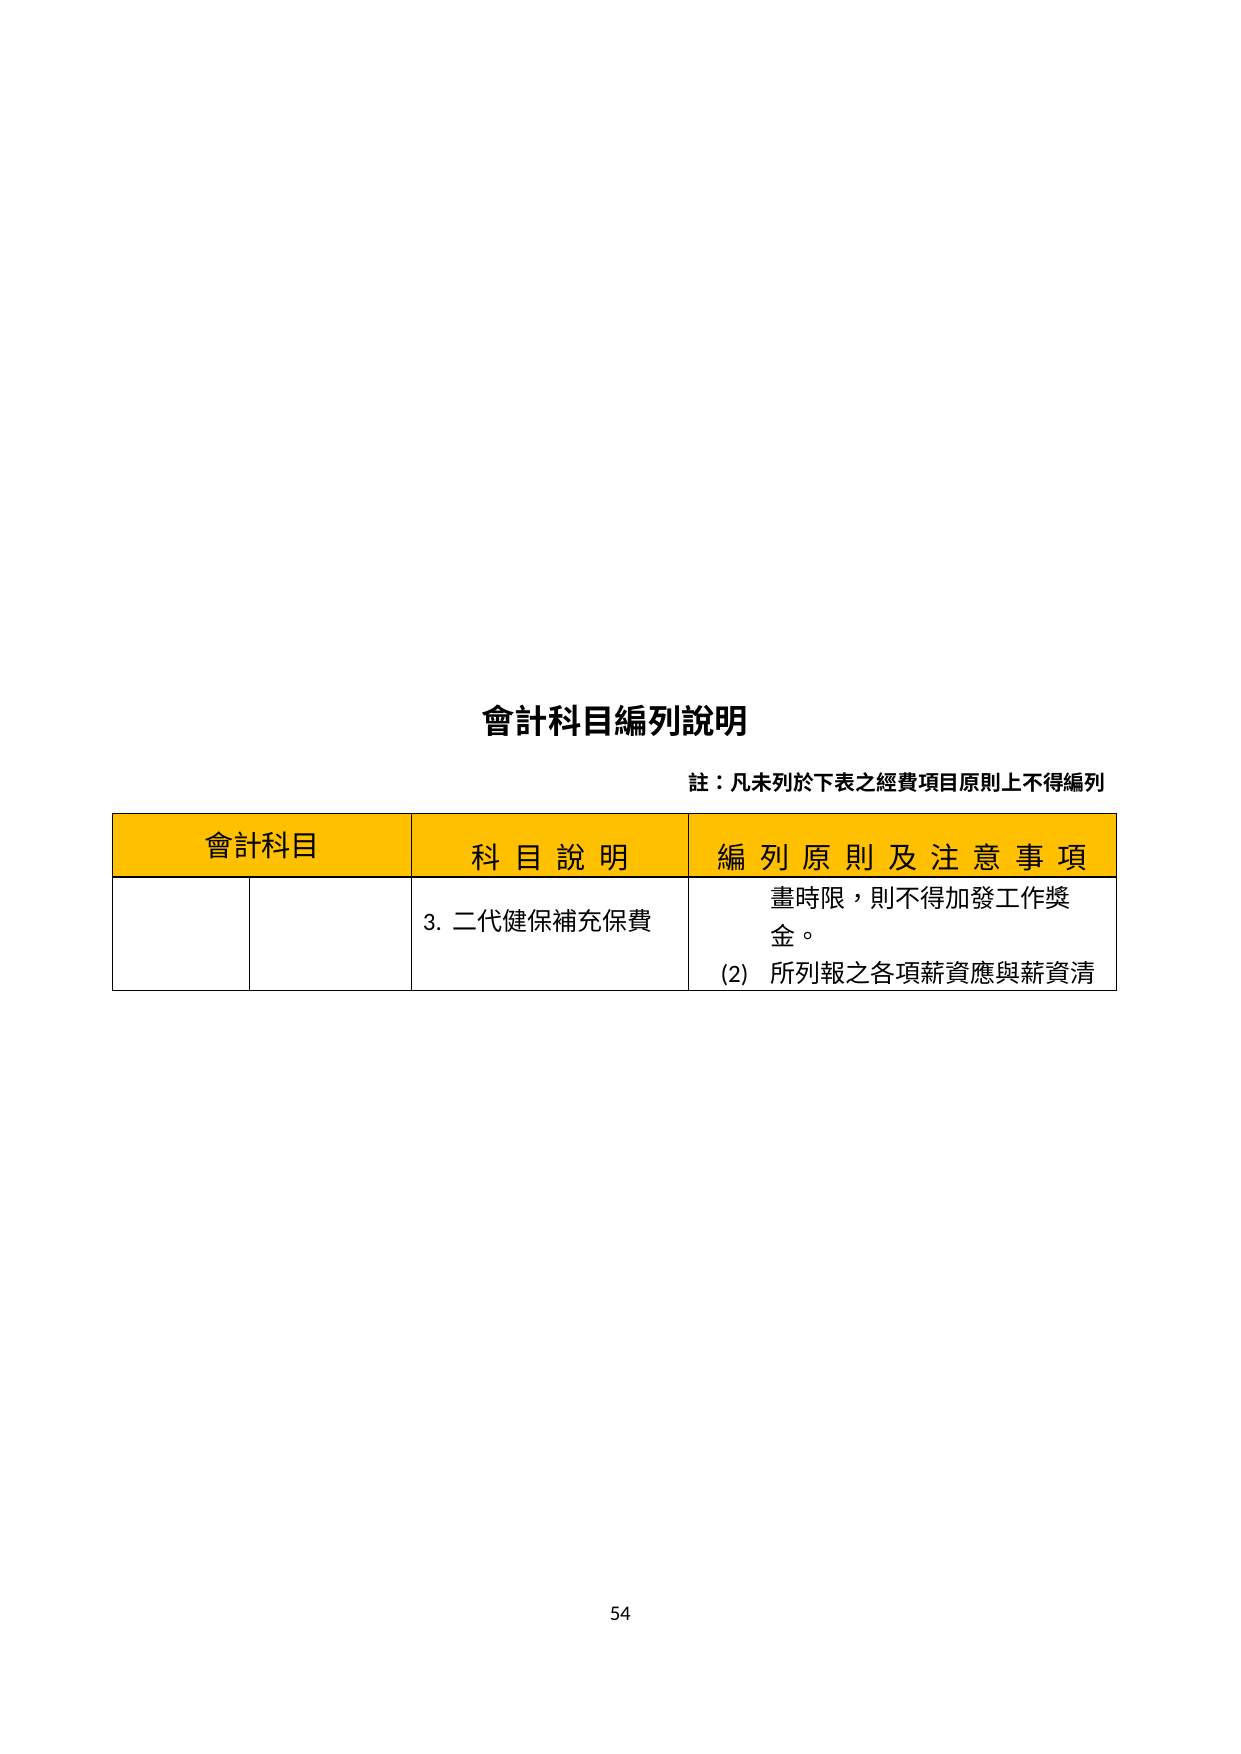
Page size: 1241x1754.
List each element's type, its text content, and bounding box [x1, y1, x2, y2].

table_cell 科 目 說 明 [412, 814, 688, 876]
table_header 會計科目編列說明 註：凡未列於下表之經費項目原則上不得編列 [113, 688, 1117, 813]
table_cell 計畫人員 [250, 878, 411, 990]
table_cell 計畫人員之列報： 所列報之計畫人員應與計畫書中已編列或已核准變更之人員相符。 經費之列報： 獎金(僅包含本薪、職務加給或技術津貼、主管加給)不得超過1.5個月月薪，但以依限完成計畫案者為限，若超過計畫時限，則不得加發工作獎金。 所列報之各項薪資應與薪資清冊所載金額相符。 建議參考「臺北市政府委託研究案經費編列標準表」。 [689, 878, 1116, 990]
table_cell 員工之薪資，不含退休金、退職金、資遣費、勞保費、健保費、津貼等投保單位負擔之項目。 獎金。 二代健保補充保費 [412, 878, 688, 990]
table_cell 會計科目 [113, 814, 411, 876]
table_cell 編 列 原 則 及 注 意 事 項 [689, 814, 1116, 876]
table_cell [113, 878, 249, 990]
